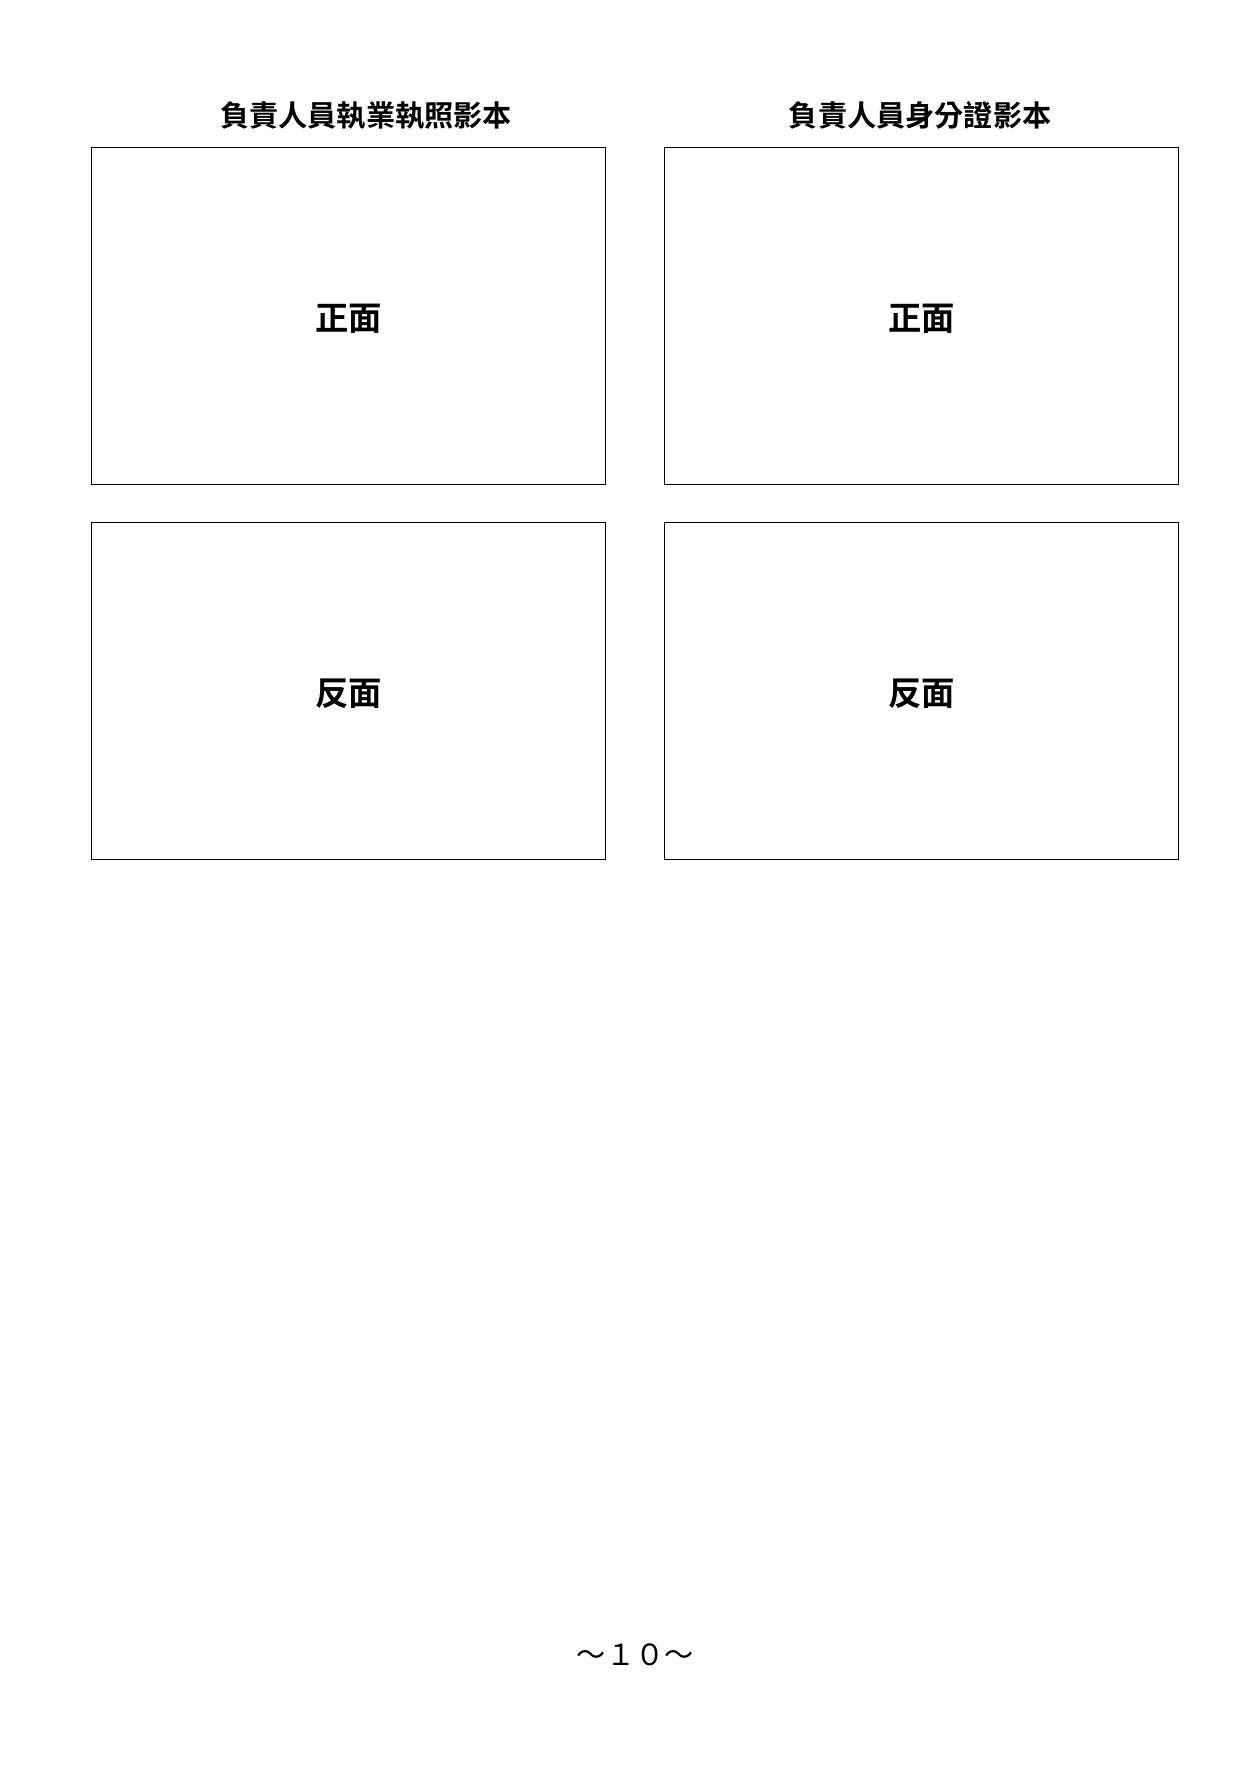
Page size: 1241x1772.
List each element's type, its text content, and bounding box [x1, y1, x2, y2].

table_header 正面 [92, 148, 605, 483]
table_header 反面 [92, 523, 605, 859]
table_header 正面 [665, 148, 1178, 483]
text ～１０～ [88, 1639, 1181, 1672]
text 負責人員執業執照影本 負責人員身分證影本 [88, 93, 1181, 134]
table_header [606, 522, 664, 859]
table_header 反面 [665, 523, 1178, 859]
table_header [606, 147, 664, 483]
